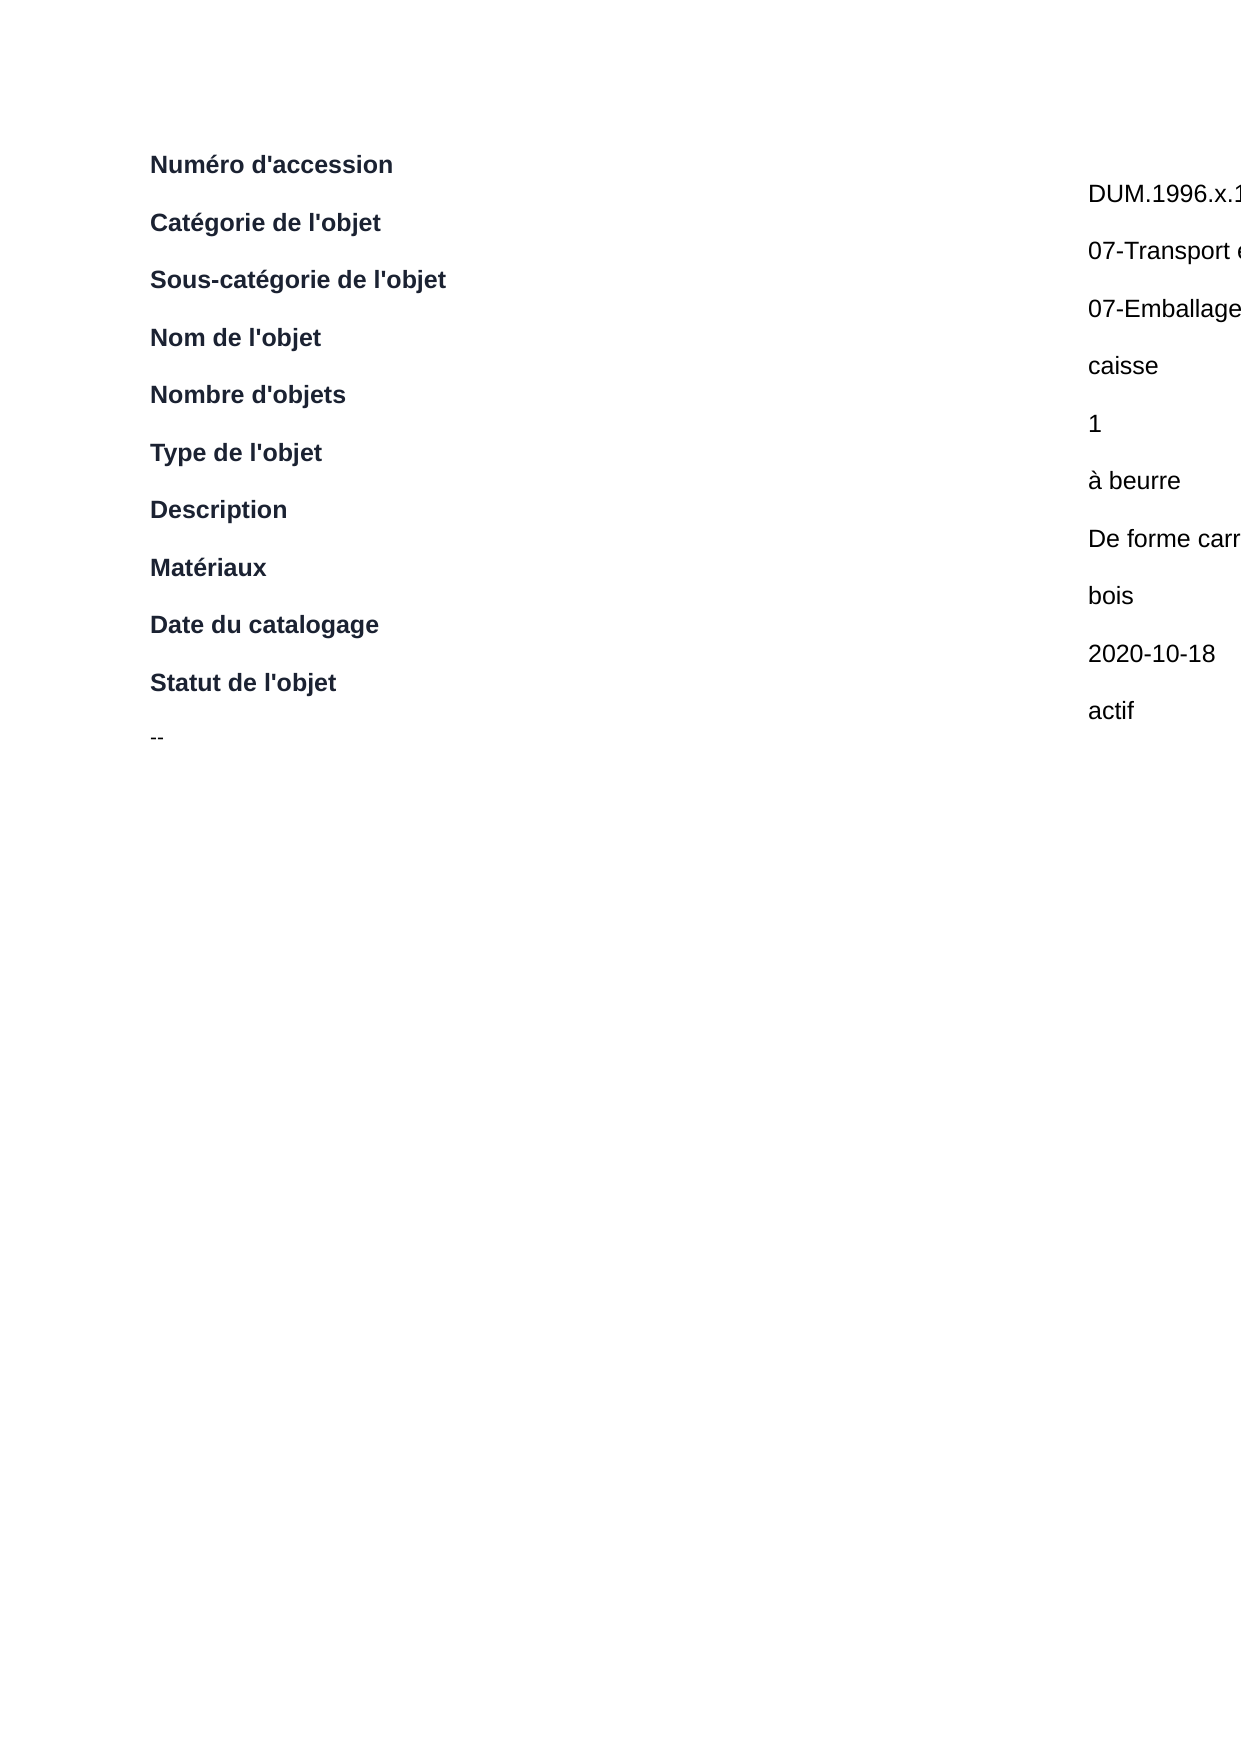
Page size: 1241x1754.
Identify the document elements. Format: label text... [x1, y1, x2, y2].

text -- [150, 725, 1090, 749]
text caisse [1088, 351, 1240, 380]
text Description [150, 495, 1090, 524]
text bois [1088, 581, 1240, 610]
text à beurre [1088, 466, 1240, 495]
text Date du catalogage [150, 610, 1090, 639]
text Type de l'objet [150, 437, 1090, 466]
text 1 [1088, 409, 1240, 437]
text Catégorie de l'objet [150, 207, 1090, 236]
text Nom de l'objet [150, 322, 1090, 351]
text Nombre d'objets [150, 380, 1090, 409]
text 07-Emballage [1088, 294, 1240, 322]
text 07-Transport et manutention [1088, 236, 1240, 265]
text Matériaux [150, 552, 1090, 581]
text 2020-10-18 [1088, 639, 1240, 667]
text DUM.1996.x.1115 [1088, 179, 1240, 207]
text De forme carrée. Capacité de cinquante-six livres. Avec inscriptions. [1088, 524, 1240, 552]
text Statut de l'objet [150, 667, 1090, 696]
text Sous-catégorie de l'objet [150, 265, 1090, 294]
text Numéro d'accession [150, 150, 1090, 179]
text actif [1088, 696, 1240, 725]
